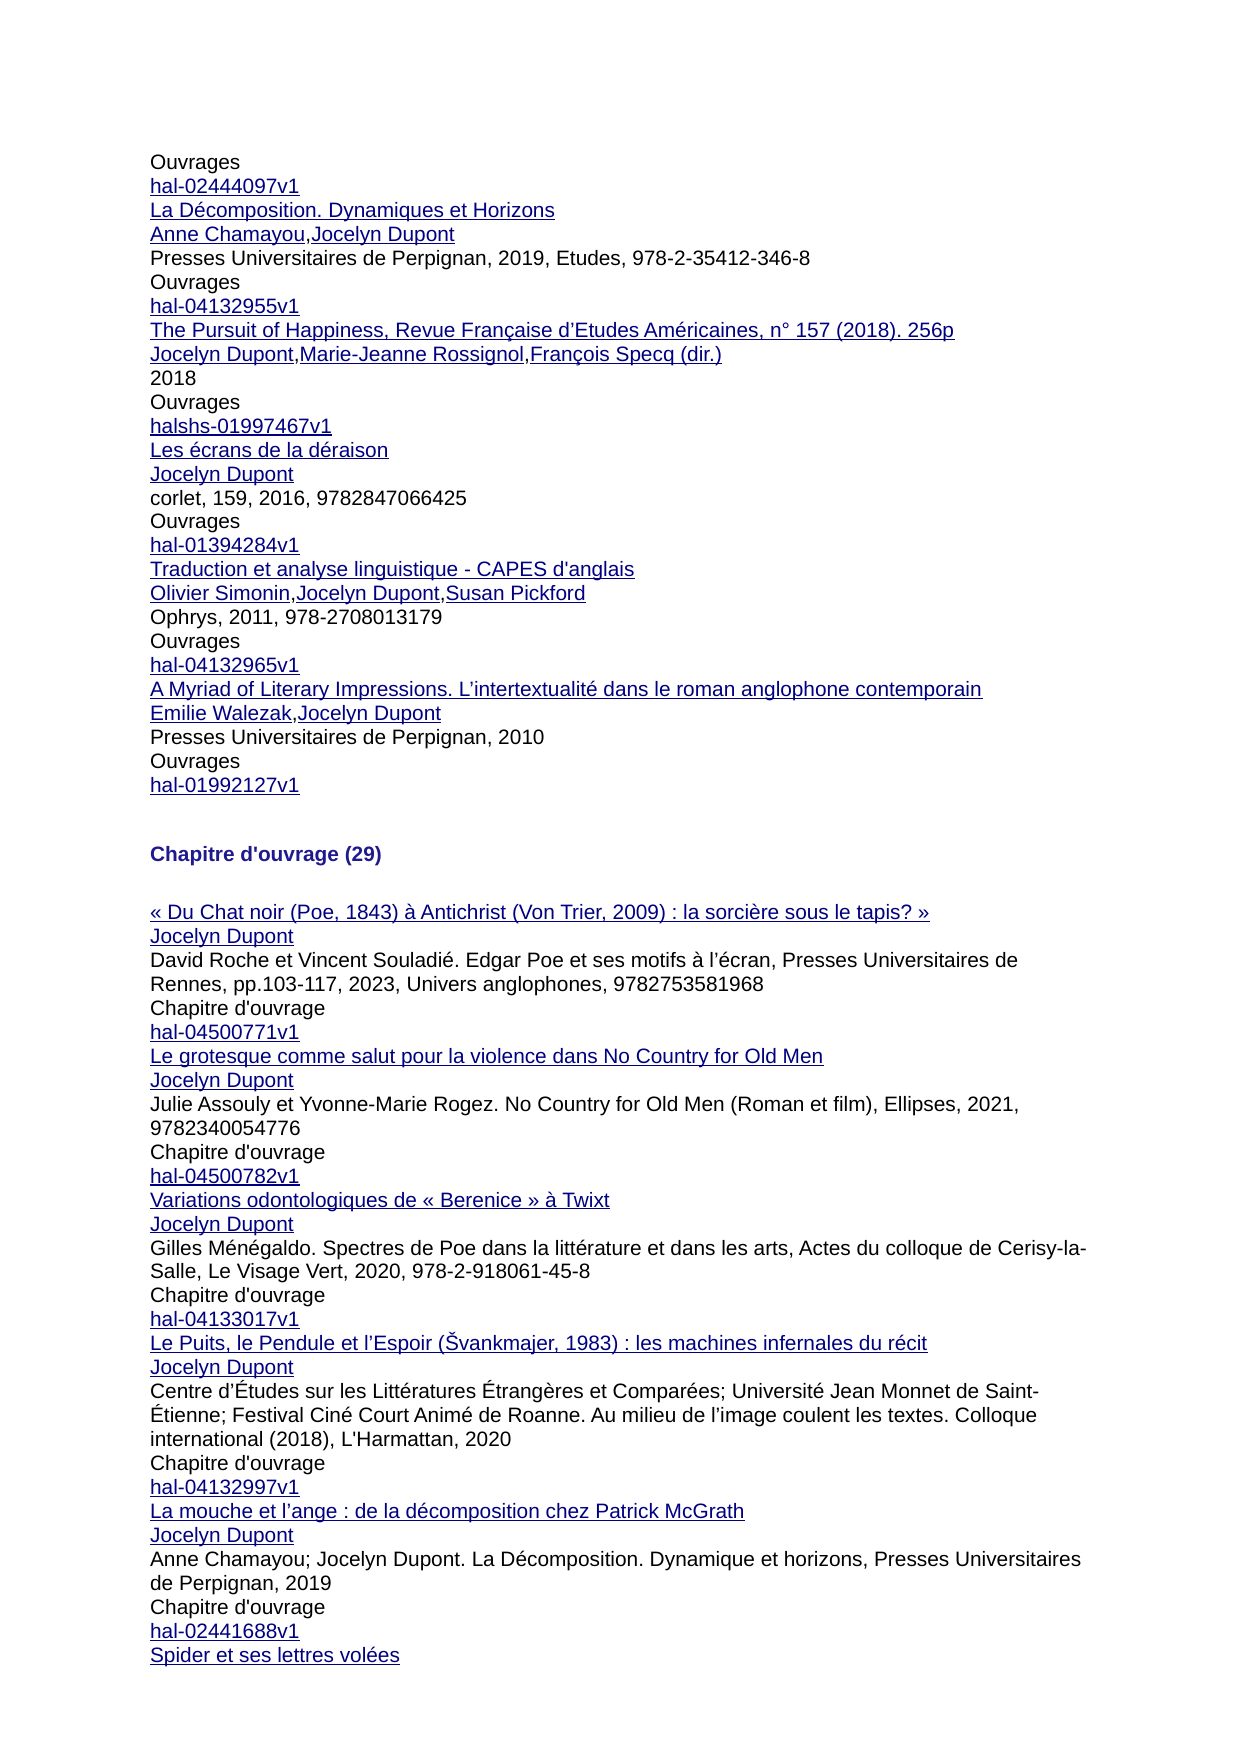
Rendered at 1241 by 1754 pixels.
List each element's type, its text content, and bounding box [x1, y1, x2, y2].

table_cell The Pursuit of Happiness, Revue Française d’Etudes Américaines, n° 157 (2018). 256p Jocelyn Dupont,Marie-Jeanne Rossignol,François Specq (dir.) 2018 Ouvrages halshs-01997467v1 [150, 318, 1090, 437]
table_header « Du Chat noir (Poe, 1843) à Antichrist (Von Trier, 2009) : la sorcière sous le tapis? » Jocelyn Dupont David Roche et Vincent Souladié. Edgar Poe et ses motifs à l’écran, Presses Universitaires de Rennes, pp.103-117, 2023, Univers anglophones, 9782753581968 Chapitre d'ouvrage hal-04500771v1 [150, 900, 1090, 1044]
table_cell La mouche et l’ange : de la décomposition chez Patrick McGrath Jocelyn Dupont Anne Chamayou; Jocelyn Dupont. La Décomposition. Dynamique et horizons, Presses Universitaires de Perpignan, 2019 Chapitre d'ouvrage hal-02441688v1 [150, 1499, 1090, 1643]
table_cell Le Puits, le Pendule et l’Espoir (Švankmajer, 1983) : les machines infernales du récit Jocelyn Dupont Centre d’Études sur les Littératures Étrangères et Comparées; Université Jean Monnet de Saint-Étienne; Festival Ciné Court Animé de Roanne. Au milieu de l’image coulent les textes. Colloque international (2018), L'Harmattan, 2020 Chapitre d'ouvrage hal-04132997v1 [150, 1331, 1090, 1499]
table_cell Ouvrages hal-02444097v1 [150, 150, 1090, 198]
table_cell Le grotesque comme salut pour la violence dans No Country for Old Men Jocelyn Dupont Julie Assouly et Yvonne-Marie Rogez. No Country for Old Men (Roman et film), Ellipses, 2021, 9782340054776 Chapitre d'ouvrage hal-04500782v1 [150, 1044, 1090, 1187]
subtitle Chapitre d'ouvrage (29) [150, 842, 1090, 866]
table_cell Spider et ses lettres volées [150, 1643, 1090, 1667]
table_cell La Décomposition. Dynamiques et Horizons Anne Chamayou,Jocelyn Dupont Presses Universitaires de Perpignan, 2019, Etudes, 978-2-35412-346-8 Ouvrages hal-04132955v1 [150, 198, 1090, 318]
table_cell Traduction et analyse linguistique - CAPES d'anglais Olivier Simonin,Jocelyn Dupont,Susan Pickford Ophrys, 2011, 978-2708013179 Ouvrages hal-04132965v1 [150, 557, 1090, 677]
table_cell Les écrans de la déraison Jocelyn Dupont corlet, 159, 2016, 9782847066425 Ouvrages hal-01394284v1 [150, 438, 1090, 557]
table_cell Variations odontologiques de « Berenice » à Twixt Jocelyn Dupont Gilles Ménégaldo. Spectres de Poe dans la littérature et dans les arts, Actes du colloque de Cerisy-la- Salle, Le Visage Vert, 2020, 978-2-918061-45-8 Chapitre d'ouvrage hal-04133017v1 [150, 1188, 1090, 1331]
table_cell A Myriad of Literary Impressions. L’intertextualité dans le roman anglophone contemporain Emilie Walezak,Jocelyn Dupont Presses Universitaires de Perpignan, 2010 Ouvrages hal-01992127v1 [150, 677, 1090, 797]
